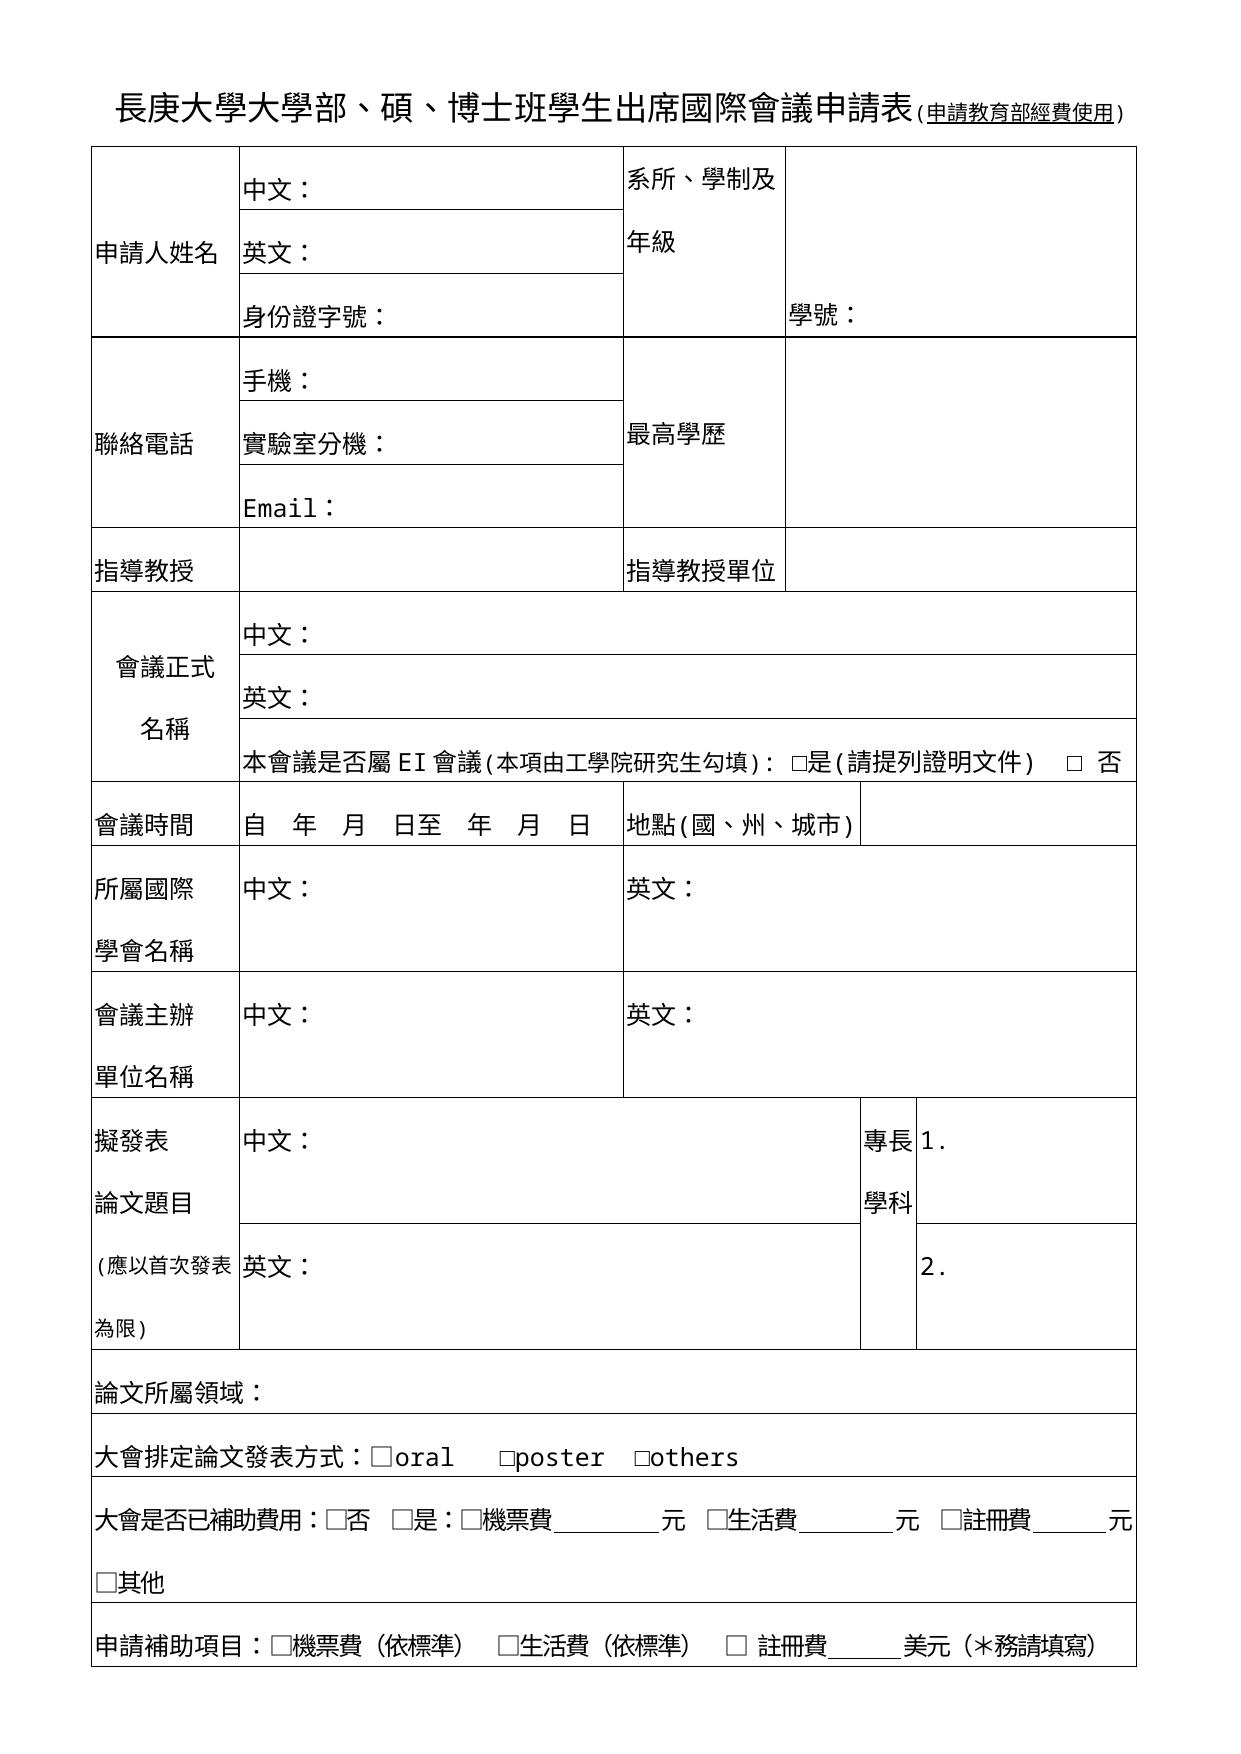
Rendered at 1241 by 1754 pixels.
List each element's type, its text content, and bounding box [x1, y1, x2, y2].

table_header 申請人姓名 [92, 147, 239, 336]
table_header 系所、學制及年級 [624, 147, 785, 336]
table_cell 所屬國際 學會名稱 [92, 846, 239, 971]
table_cell 中文： [240, 972, 623, 1097]
table_cell 指導教授 [92, 528, 239, 591]
table_cell 英文： [240, 655, 1136, 718]
table_cell [786, 338, 1136, 527]
table_cell 1. [917, 1098, 1136, 1223]
table_cell 會議正式 名稱 [92, 592, 239, 781]
table_cell 英文： [624, 972, 1136, 1097]
table_cell 申請補助項目：□機票費（依標準） □生活費（依標準） □ 註冊費 美元（＊務請填寫） [92, 1603, 1136, 1666]
table_cell 2. [917, 1224, 1136, 1349]
table_header 中文： [240, 147, 623, 209]
table_cell 手機： [240, 338, 623, 400]
table_cell 最高學歷 [624, 338, 785, 527]
table_header 學號： [786, 147, 1136, 336]
table_cell 實驗室分機： [240, 401, 623, 463]
table_cell 身份證字號： [240, 274, 623, 336]
table_cell [240, 528, 623, 591]
table_cell 聯絡電話 [92, 338, 239, 527]
table_cell Email： [240, 465, 623, 527]
table_cell [861, 782, 1136, 845]
table_cell 專長學科 [861, 1098, 916, 1349]
table_cell 英文： [240, 210, 623, 273]
table_cell 擬發表 論文題目 (應以首次發表為限) [92, 1098, 239, 1349]
table_cell 英文： [624, 846, 1136, 971]
table_cell 大會排定論文發表方式：□oral □poster □others [92, 1414, 1136, 1476]
table_cell 論文所屬領域： [92, 1350, 1136, 1412]
table_cell 會議主辦 單位名稱 [92, 972, 239, 1097]
table_cell 指導教授單位 [624, 528, 785, 591]
table_cell [786, 528, 1136, 591]
table_cell 大會是否已補助費用：□否 □是：□機票費 元 □生活費 元 □註冊費 元 □其他 [92, 1477, 1136, 1602]
table_cell 地點(國、州、城市) [624, 782, 860, 845]
table_cell 英文： [240, 1224, 860, 1349]
text 長庚大學大學部、碩、博士班學生出席國際會議申請表(申請教育部經費使用) [89, 64, 1152, 127]
table_cell 會議時間 [92, 782, 239, 845]
table_cell 本會議是否屬EI會議(本項由工學院研究生勾填): □是(請提列證明文件) □ 否 [240, 719, 1136, 781]
table_cell 中文： [240, 846, 623, 971]
table_cell 中文： [240, 1098, 860, 1223]
table_cell 中文： [240, 592, 1136, 654]
table_cell 自 年 月 日至 年 月 日 [240, 782, 623, 845]
